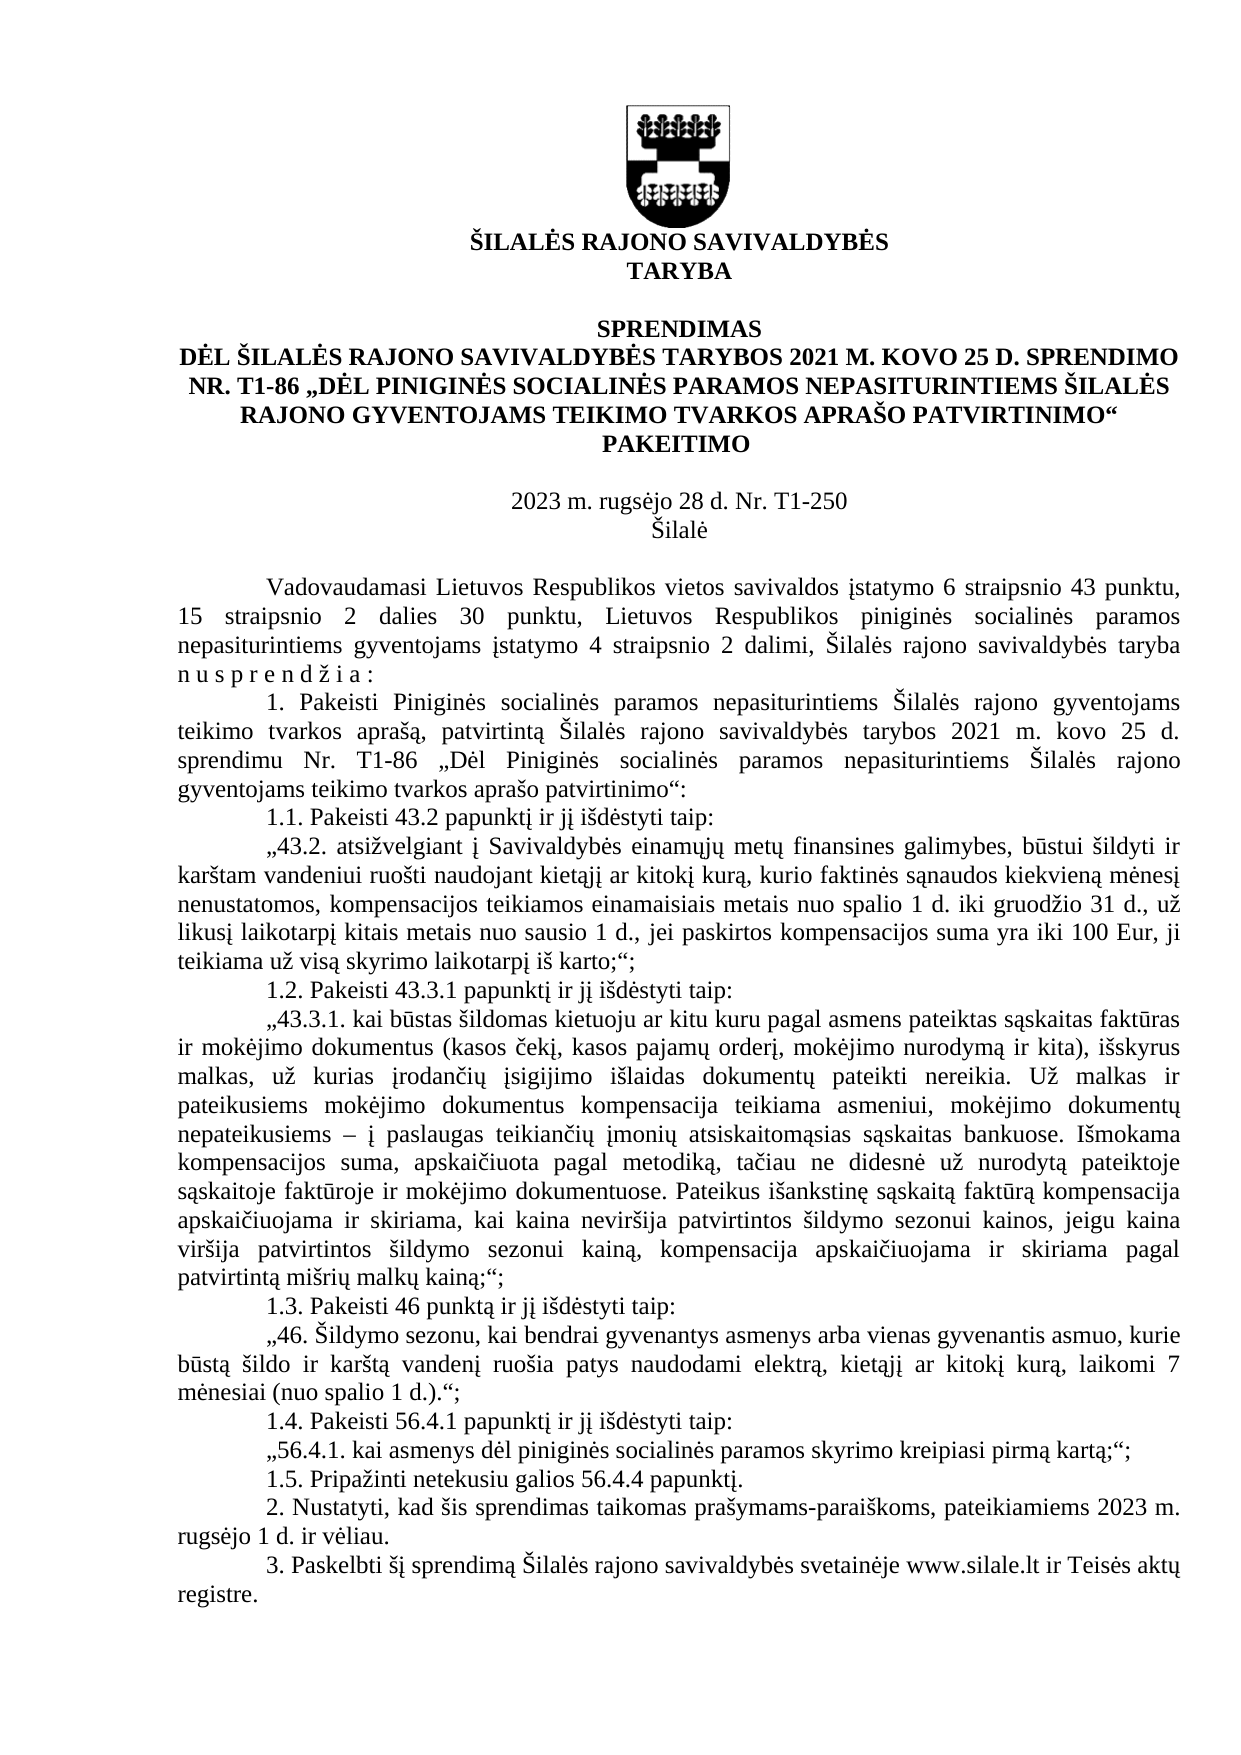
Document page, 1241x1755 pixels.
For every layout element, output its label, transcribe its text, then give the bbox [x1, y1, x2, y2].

text „46. Šildymo sezonu, kai bendrai gyvenantys asmenys arba vienas gyvenantis asmuo, kurie būstą šildo ir karštą vandenį ruošia patys naudodami elektrą, kietąjį ar kitokį kurą, laikomi 7 mėnesiai (nuo spalio 1 d.).“; [177, 1320, 1181, 1406]
text „43.2. atsižvelgiant į Savivaldybės einamųjų metų finansines galimybes, būstui šildyti ir karštam vandeniui ruošti naudojant kietąjį ar kitokį kurą, kurio faktinės sąnaudos kiekvieną mėnesį nenustatomos, kompensacijos teikiamos einamaisiais metais nuo spalio 1 d. iki gruodžio 31 d., už likusį laikotarpį kitais metais nuo sausio 1 d., jei paskirtos kompensacijos suma yra iki 100 Eur, ji teikiama už visą skyrimo laikotarpį iš karto;“; [177, 831, 1181, 975]
text 2023 m. rugsėjo 28 d. Nr. T1-250 [177, 486, 1181, 515]
text 1.5. Pripažinti netekusiu galios 56.4.4 papunktį. [177, 1464, 1181, 1492]
text „56.4.1. kai asmenys dėl piniginės socialinės paramos skyrimo kreipiasi pirmą kartą;“; [177, 1435, 1181, 1464]
text ŠILALĖS RAJONO SAVIVALDYBĖS [177, 227, 1181, 256]
text Šilalė [177, 515, 1181, 544]
text Vadovaudamasi Lietuvos Respublikos vietos savivaldos įstatymo 6 straipsnio 43 punktu, 15 straipsnio 2 dalies 30 punktu, Lietuvos Respublikos piniginės socialinės paramos nepasiturintiems gyventojams įstatymo 4 straipsnio 2 dalimi, Šilalės rajono savivaldybės taryba nusprendžia: [177, 572, 1181, 687]
text „43.3.1. kai būstas šildomas kietuoju ar kitu kuru pagal asmens pateiktas sąskaitas faktūras ir mokėjimo dokumentus (kasos čekį, kasos pajamų orderį, mokėjimo nurodymą ir kita), išskyrus malkas, už kurias įrodančių įsigijimo išlaidas dokumentų pateikti nereikia. Už malkas ir pateikusiems mokėjimo dokumentus kompensacija teikiama asmeniui, mokėjimo dokumentų nepateikusiems – į paslaugas teikiančių įmonių atsiskaitomąsias sąskaitas bankuose. Išmokama kompensacijos suma, apskaičiuota pagal metodiką, tačiau ne didesnė už nurodytą pateiktoje sąskaitoje faktūroje ir mokėjimo dokumentuose. Pateikus išankstinę sąskaitą faktūrą kompensacija apskaičiuojama ir skiriama, kai kaina neviršija patvirtintos šildymo sezonui kainos, jeigu kaina viršija patvirtintos šildymo sezonui kainą, kompensacija apskaičiuojama ir skiriama pagal patvirtintą mišrių malkų kainą;“; [177, 1004, 1181, 1291]
text SPRENDIMAS [177, 314, 1181, 342]
text 1.4. Pakeisti 56.4.1 papunktį ir jį išdėstyti taip: [177, 1406, 1181, 1435]
text 3. Paskelbti šį sprendimą Šilalės rajono savivaldybės svetainėje www.silale.lt ir Teisės aktų registre. [177, 1550, 1181, 1607]
text 1.1. Pakeisti 43.2 papunktį ir jį išdėstyti taip: [177, 802, 1181, 831]
text TARYBA [177, 256, 1181, 285]
text 1.3. Pakeisti 46 punktą ir jį išdėstyti taip: [177, 1291, 1181, 1320]
text 2. Nustatyti, kad šis sprendimas taikomas prašymams-paraiškoms, pateikiamiems 2023 m. rugsėjo 1 d. ir vėliau. [177, 1492, 1181, 1550]
text 1.2. Pakeisti 43.3.1 papunktį ir jį išdėstyti taip: [177, 975, 1181, 1004]
text 1. Pakeisti Piniginės socialinės paramos nepasiturintiems Šilalės rajono gyventojams teikimo tvarkos aprašą, patvirtintą Šilalės rajono savivaldybės tarybos 2021 m. kovo 25 d. sprendimu Nr. T1-86 „Dėl Piniginės socialinės paramos nepasiturintiems Šilalės rajono gyventojams teikimo tvarkos aprašo patvirtinimo“: [177, 687, 1181, 802]
text DĖL ŠILALĖS RAJONO SAVIVALDYBĖS TARYBOS 2021 M. KOVO 25 D. SPRENDIMO NR. T1-86 „DĖL PINIGINĖS SOCIALINĖS PARAMOS NEPASITURINTIEMS ŠILALĖS RAJONO GYVENTOJAMS TEIKIMO TVARKOS APRAŠO PATVIRTINIMO“ PAKEITIMO [177, 342, 1181, 457]
